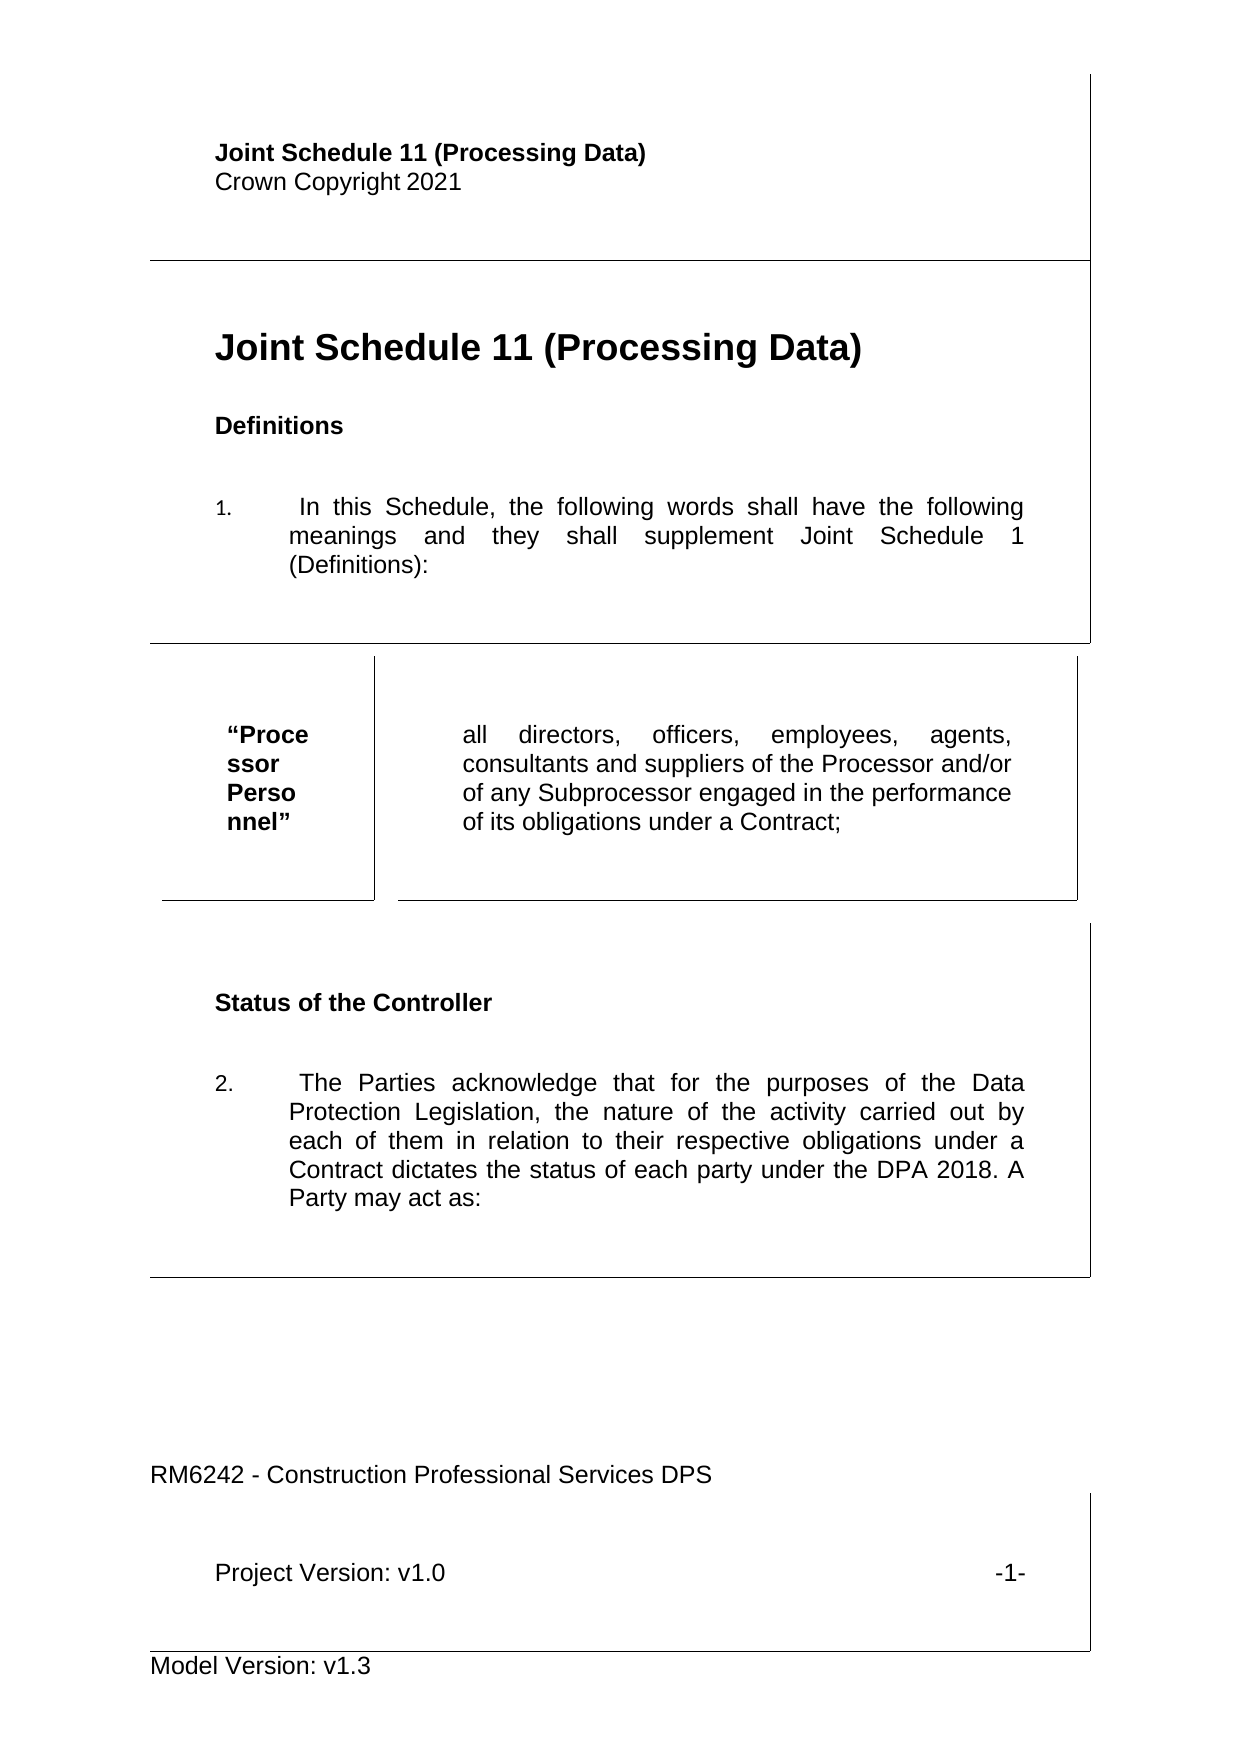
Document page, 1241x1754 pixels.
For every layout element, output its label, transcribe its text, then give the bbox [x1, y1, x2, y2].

table_header all directors, officers, employees, agents, consultants and suppliers of the Processor and/or of any Subprocessor engaged in the performance of its obligations under a Contract; [386, 656, 1089, 923]
text Joint Schedule 11 (Processing Data) [150, 261, 1090, 368]
list The Parties acknowledge that for the purposes of the Data Protection Legislation, the nature of the activity carried out by each of them in relation to their respective obligations under a Contract dictates the status of each party under the DPA 2018. A Party may act as: [150, 1004, 1090, 1277]
text Status of the Controller [150, 923, 1090, 1004]
table_header “Processor Personnel” [150, 656, 386, 923]
text Definitions [150, 411, 1090, 428]
list In this Schedule, the following words shall have the following meanings and they shall supplement Joint Schedule 1 (Definitions): [150, 428, 1090, 643]
